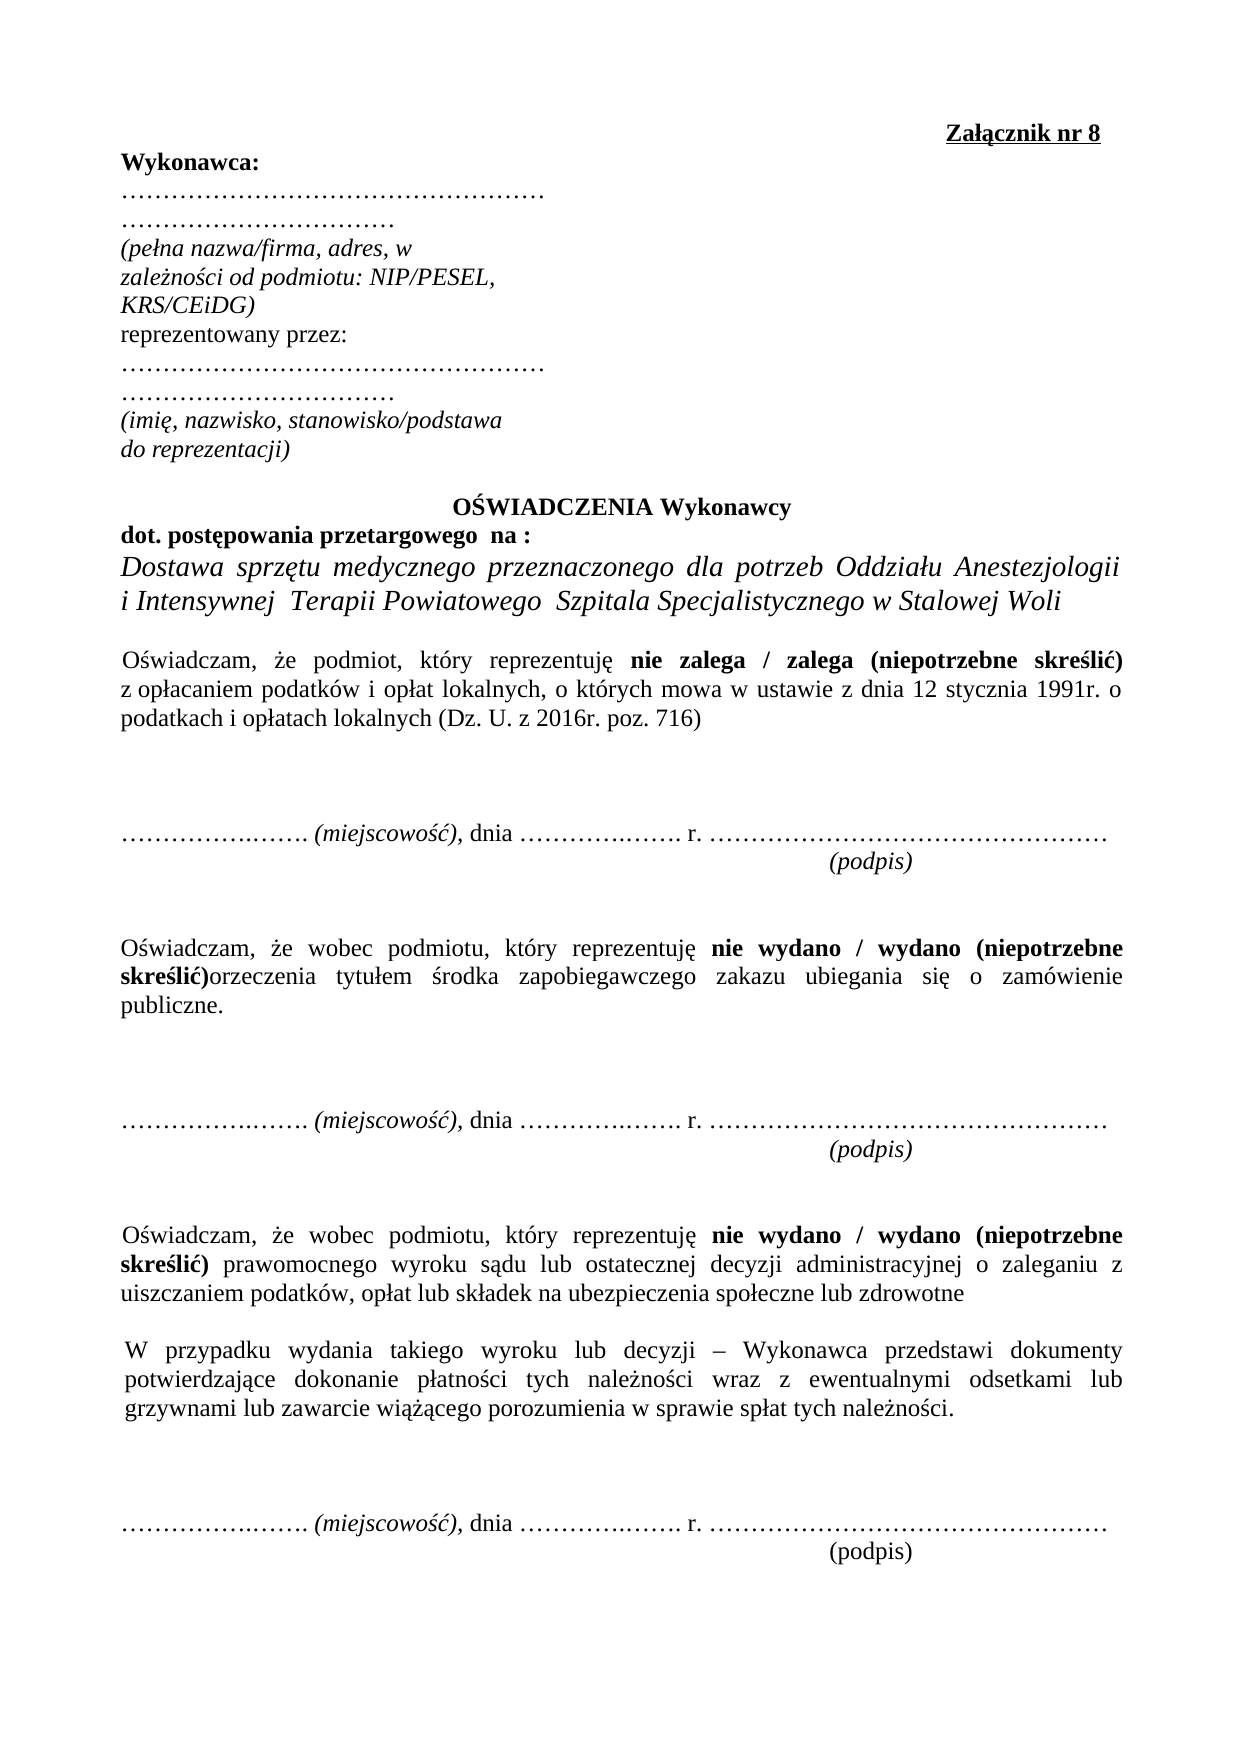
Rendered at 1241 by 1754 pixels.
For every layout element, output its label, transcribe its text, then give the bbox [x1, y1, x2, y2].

text OŚWIADCZENIA Wykonawcy [120, 492, 1123, 521]
text do reprezentacji) [120, 434, 1123, 463]
text W przypadku wydania takiego wyroku lub decyzji – Wykonawca przedstawi dokumenty potwierdzające dokonanie płatności tych należności wraz z ewentualnymi odsetkami lub grzywnami lub zawarcie wiążącego porozumienia w sprawie spłat tych należności. [124, 1335, 1123, 1421]
text Oświadczam, że podmiot, który reprezentuję nie zalega / zalega (niepotrzebne skreślić) z opłacaniem podatków i opłat lokalnych, o których mowa w ustawie z dnia 12 stycznia 1991r. o podatkach i opłatach lokalnych (Dz. U. z 2016r. poz. 716) [120, 645, 1123, 731]
text (podpis) [829, 846, 1123, 875]
text (podpis) [829, 1536, 1123, 1565]
text Wykonawca: [120, 147, 1123, 176]
text …………………………………………… [120, 176, 1123, 204]
text (pełna nazwa/firma, adres, w [120, 233, 1123, 262]
text (imię, nazwisko, stanowisko/podstawa [120, 406, 1123, 434]
text …………….……. (miejscowość), dnia ………….……. r. ………………………………………… [120, 1105, 1123, 1134]
text Oświadczam, że wobec podmiotu, który reprezentuję nie wydano / wydano (niepotrzebne skreślić) prawomocnego wyroku sądu lub ostatecznej decyzji administracyjnej o zaleganiu z uiszczaniem podatków, opłat lub składek na ubezpieczenia społeczne lub zdrowotne [120, 1220, 1123, 1306]
text …………………………………………… [120, 348, 1123, 377]
text …………………………… [120, 377, 1123, 406]
text …………….……. (miejscowość), dnia ………….……. r. ………………………………………… [120, 1508, 1123, 1536]
text reprezentowany przez: [120, 319, 1123, 348]
text dot. postępowania przetargowego na : [120, 521, 1123, 549]
text (podpis) [829, 1134, 1123, 1163]
text KRS/CEiDG) [120, 291, 1123, 319]
text …………………………… [120, 204, 1123, 233]
text Oświadczam, że wobec podmiotu, który reprezentuję nie wydano / wydano (niepotrzebne skreślić)orzeczenia tytułem środka zapobiegawczego zakazu ubiegania się o zamówienie publiczne. [120, 933, 1123, 1019]
text Dostawa sprzętu medycznego przeznaczonego dla potrzeb Oddziału Anestezjologii i Intensywnej Terapii Powiatowego Szpitala Specjalistycznego w Stalowej Woli [120, 549, 1123, 616]
text zależności od podmiotu: NIP/PESEL, [120, 262, 1123, 291]
subtitle Załącznik nr 8 [945, 118, 1123, 147]
text …………….……. (miejscowość), dnia ………….……. r. ………………………………………… [120, 818, 1123, 846]
